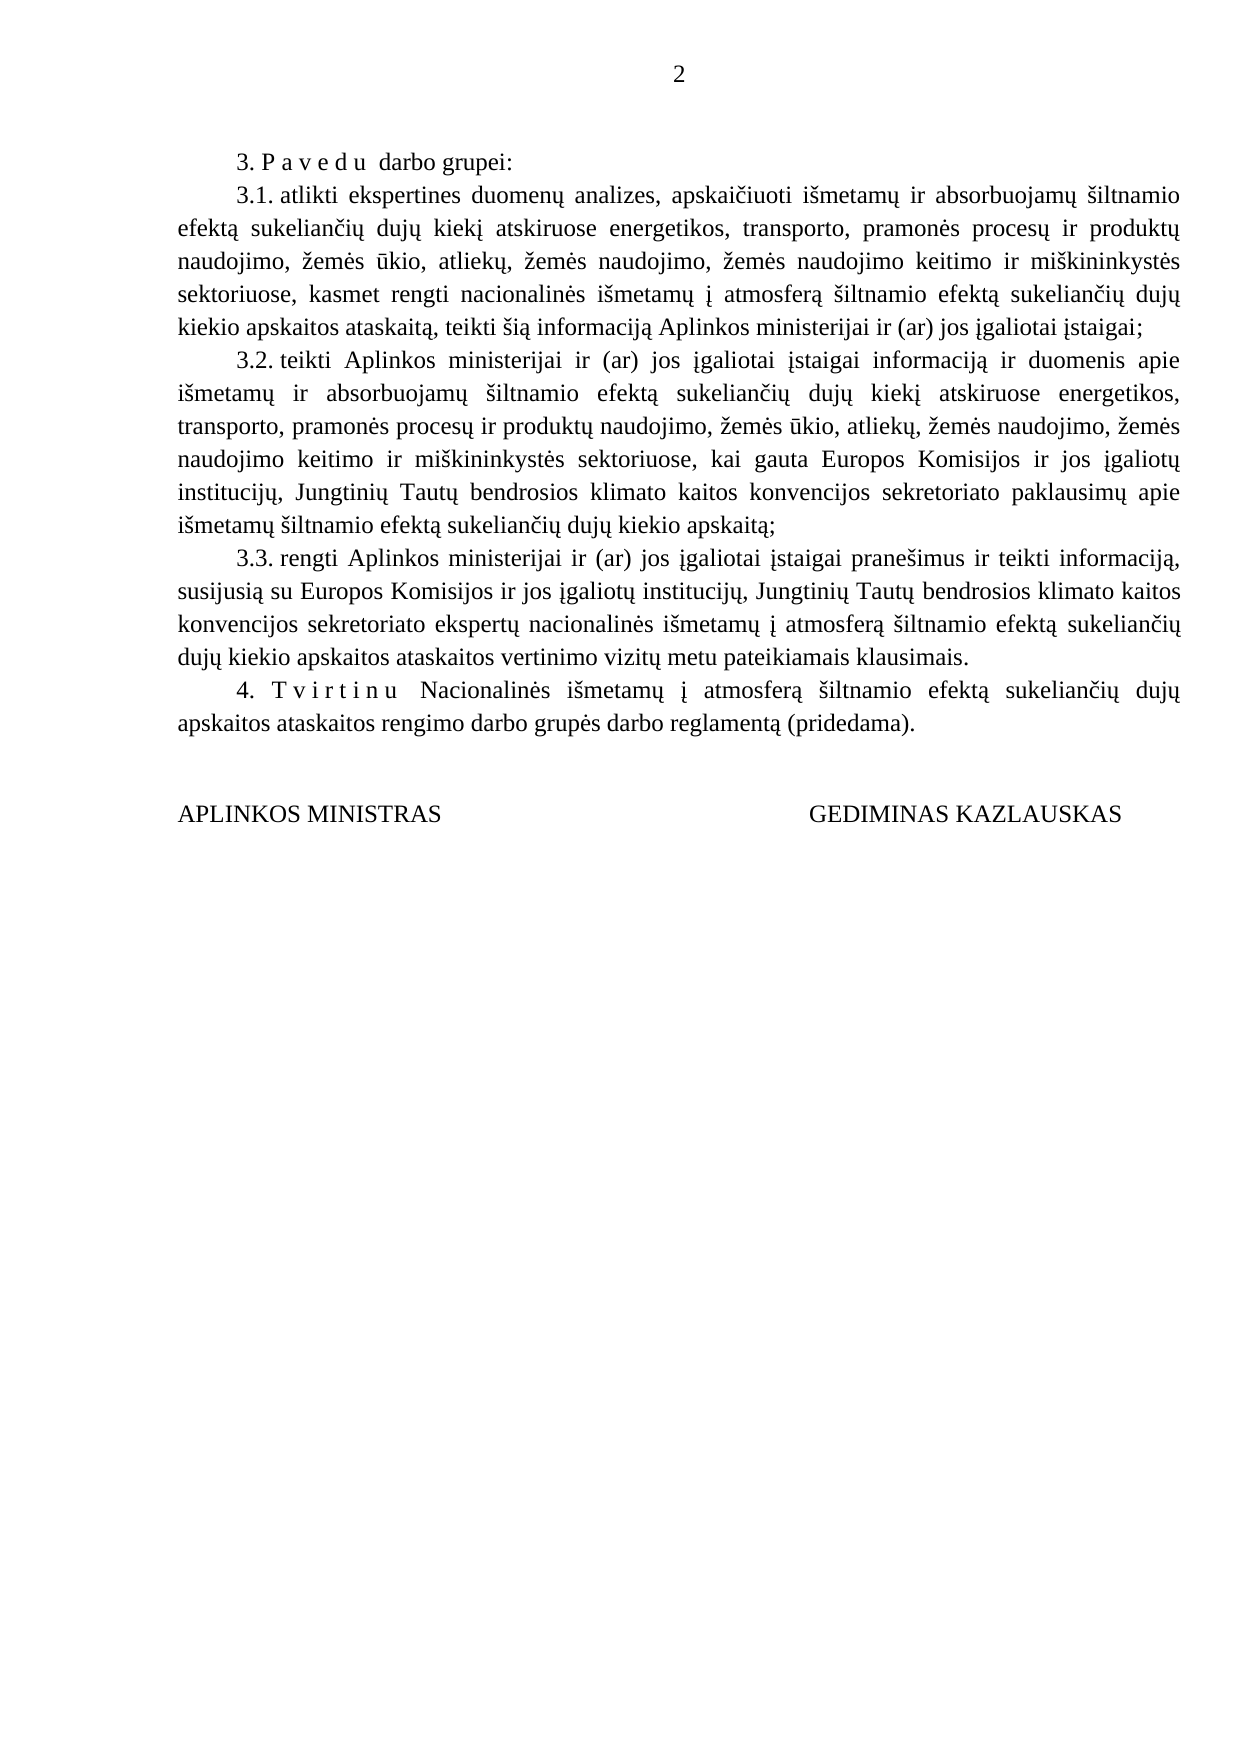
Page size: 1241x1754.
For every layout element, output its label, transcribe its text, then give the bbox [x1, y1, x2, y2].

text Aplinkos ministras Gediminas Kazlauskas [177, 799, 1181, 827]
text 3.1. atlikti ekspertines duomenų analizes, apskaičiuoti išmetamų ir absorbuojamų šiltnamio efektą sukeliančių dujų kiekį atskiruose energetikos, transporto, pramonės procesų ir produktų naudojimo, žemės ūkio, atliekų, žemės naudojimo, žemės naudojimo keitimo ir miškininkystės sektoriuose, kasmet rengti nacionalinės išmetamų į atmosferą šiltnamio efektą sukeliančių dujų kiekio apskaitos ataskaitą, teikti šią informaciją Aplinkos ministerijai ir (ar) jos įgaliotai įstaigai; [177, 180, 1181, 341]
text 4. Tvirtinu Nacionalinės išmetamų į atmosferą šiltnamio efektą sukeliančių dujų apskaitos ataskaitos rengimo darbo grupės darbo reglamentą (pridedama). [177, 675, 1181, 737]
text 3.2. teikti Aplinkos ministerijai ir (ar) jos įgaliotai įstaigai informaciją ir duomenis apie išmetamų ir absorbuojamų šiltnamio efektą sukeliančių dujų kiekį atskiruose energetikos, transporto, pramonės procesų ir produktų naudojimo, žemės ūkio, atliekų, žemės naudojimo, žemės naudojimo keitimo ir miškininkystės sektoriuose, kai gauta Europos Komisijos ir jos įgaliotų institucijų, Jungtinių Tautų bendrosios klimato kaitos konvencijos sekretoriato paklausimų apie išmetamų šiltnamio efektą sukeliančių dujų kiekio apskaitą; [177, 345, 1181, 539]
text 3. Pavedu darbo grupei: [177, 147, 1181, 176]
text 3.3. rengti Aplinkos ministerijai ir (ar) jos įgaliotai įstaigai pranešimus ir teikti informaciją, susijusią su Europos Komisijos ir jos įgaliotų institucijų, Jungtinių Tautų bendrosios klimato kaitos konvencijos sekretoriato ekspertų nacionalinės išmetamų į atmosferą šiltnamio efektą sukeliančių dujų kiekio apskaitos ataskaitos vertinimo vizitų metu pateikiamais klausimais. [177, 543, 1181, 671]
